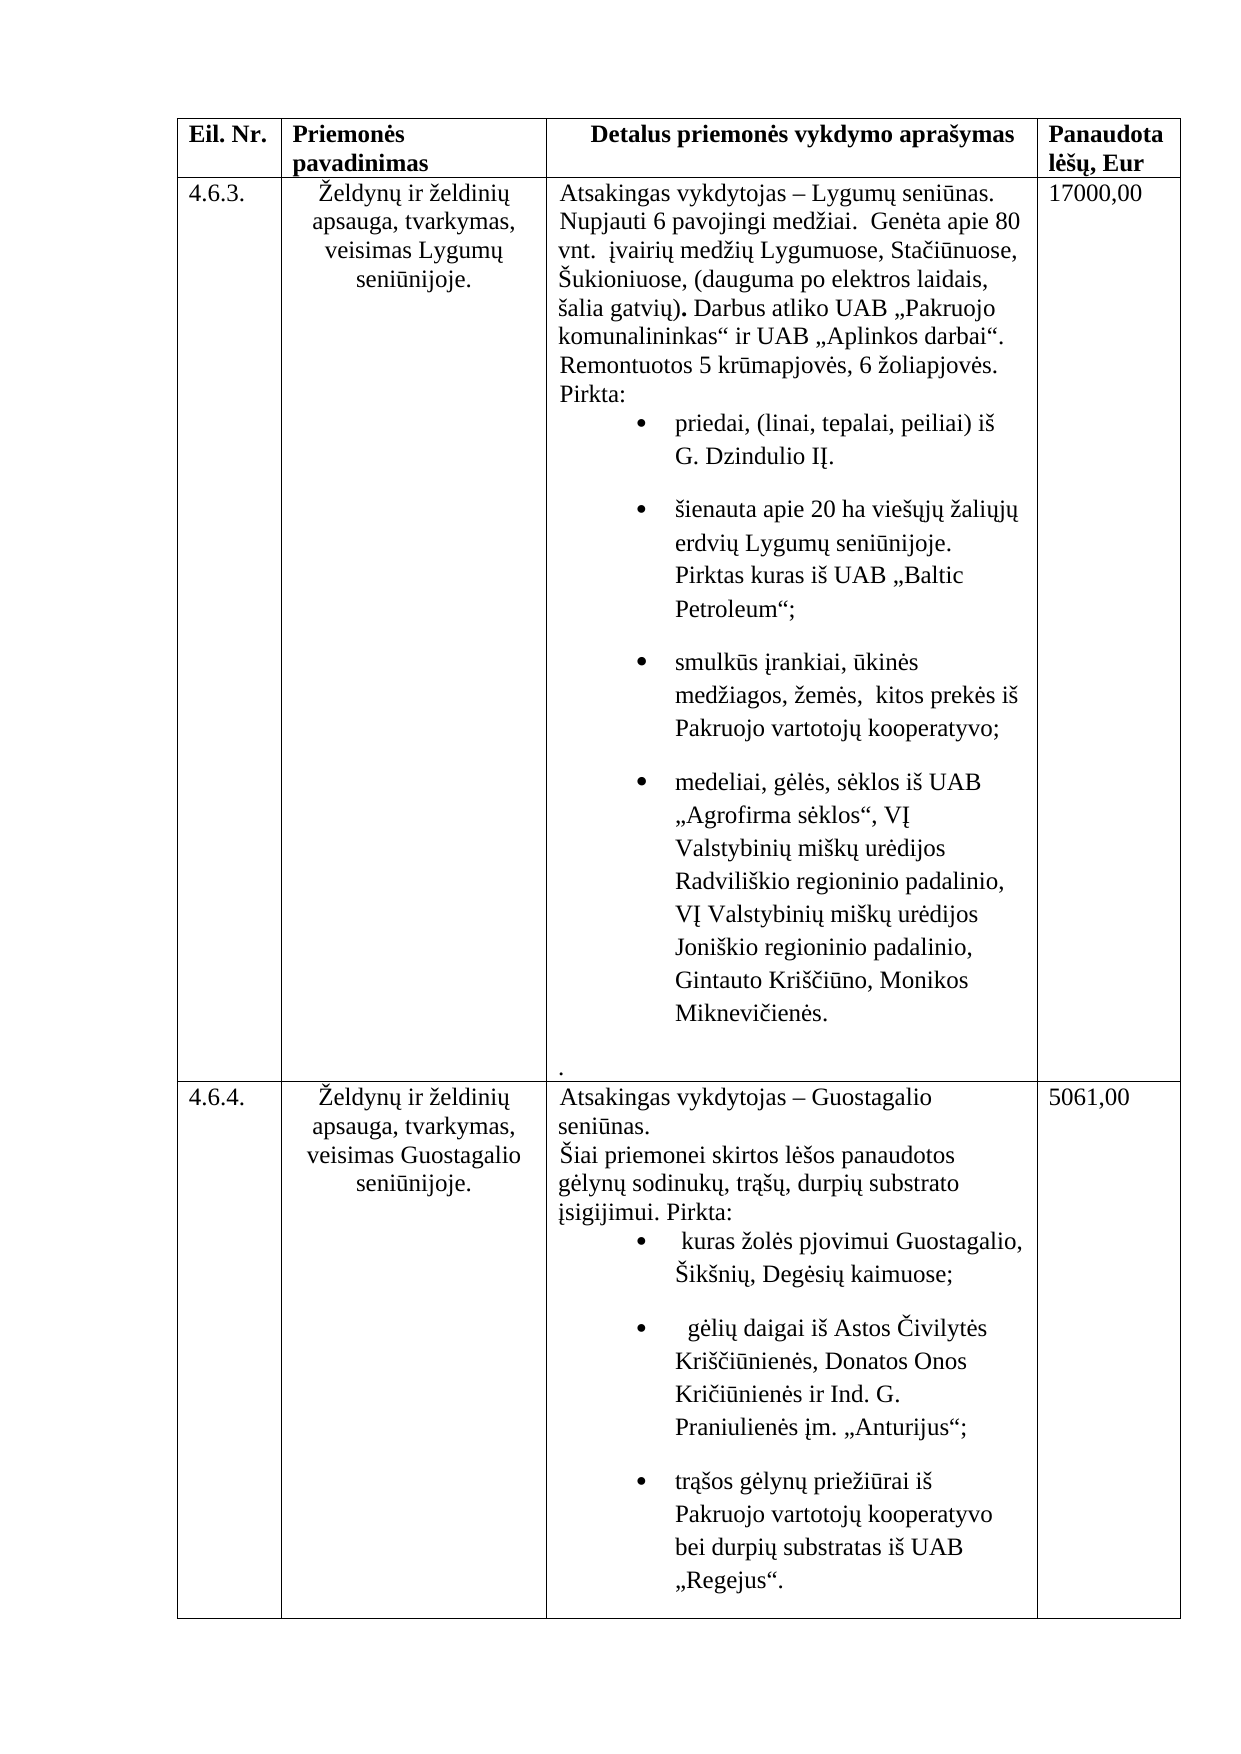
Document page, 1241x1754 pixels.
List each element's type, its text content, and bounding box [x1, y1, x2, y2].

table_header Detalus priemonės vykdymo aprašymas [547, 119, 1037, 177]
table_cell Atsakingas vykdytojas – Guostagalio seniūnas. Šiai priemonei skirtos lėšos panaudotos gėlynų sodinukų, trąšų, durpių substrato įsigijimui. Pirkta: kuras žolės pjovimui Guostagalio, Šikšnių, Degėsių kaimuose; gėlių daigai iš Astos Čivilytės Kriščiūnienės, Donatos Onos Kričiūnienės ir Ind. G. Praniulienės įm. „Anturijus“; trąšos gėlynų priežiūrai iš Pakruojo vartotojų kooperatyvo bei durpių substratas iš UAB „Regejus“. iš VĮ Valstybinių miškų urėdijos 35 vnt. vakarinių tujų; pjūklas „Husqvarna“ iš G. Dzindulio IĮ. Genėti medžiai Uniūnų, Šikšnių, Dvariūkų, Guostagalio gyvenvietėse. Pjauti medžiai Palinkuvės parke, Butniūnų, Gedučių kapinėse. Darbai atlikti balandžio – lapkričio mėn. [547, 1082, 1037, 1618]
table_cell 4.6.3. [178, 178, 281, 1081]
table_header Panaudota lėšų, Eur [1038, 119, 1180, 177]
table_cell Želdynų ir želdinių apsauga, tvarkymas, veisimas Guostagalio seniūnijoje. [282, 1082, 546, 1618]
table_cell 5061,00 [1038, 1082, 1180, 1618]
table_cell Atsakingas vykdytojas – Lygumų seniūnas. Nupjauti 6 pavojingi medžiai. Genėta apie 80 vnt. įvairių medžių Lygumuose, Stačiūnuose, Šukioniuose, (dauguma po elektros laidais, šalia gatvių). Darbus atliko UAB „Pakruojo komunalininkas“ ir UAB „Aplinkos darbai“. Remontuotos 5 krūmapjovės, 6 žoliapjovės. Pirkta: priedai, (linai, tepalai, peiliai) iš G. Dzindulio IĮ. šienauta apie 20 ha viešųjų žaliųjų erdvių Lygumų seniūnijoje. Pirktas kuras iš UAB „Baltic Petroleum“; smulkūs įrankiai, ūkinės medžiagos, žemės, kitos prekės iš Pakruojo vartotojų kooperatyvo; medeliai, gėlės, sėklos iš UAB „Agrofirma sėklos“, VĮ Valstybinių miškų urėdijos Radviliškio regioninio padalinio, VĮ Valstybinių miškų urėdijos Joniškio regioninio padalinio, Gintauto Kriščiūno, Monikos Miknevičienės. . [547, 178, 1037, 1081]
table_cell Želdynų ir želdinių apsauga, tvarkymas, veisimas Lygumų seniūnijoje. [282, 178, 546, 1081]
table_cell 17000,00 [1038, 178, 1180, 1081]
table_header Eil. Nr. [178, 119, 281, 177]
table_header Priemonės pavadinimas [282, 119, 546, 177]
table_cell 4.6.4. [178, 1082, 281, 1618]
